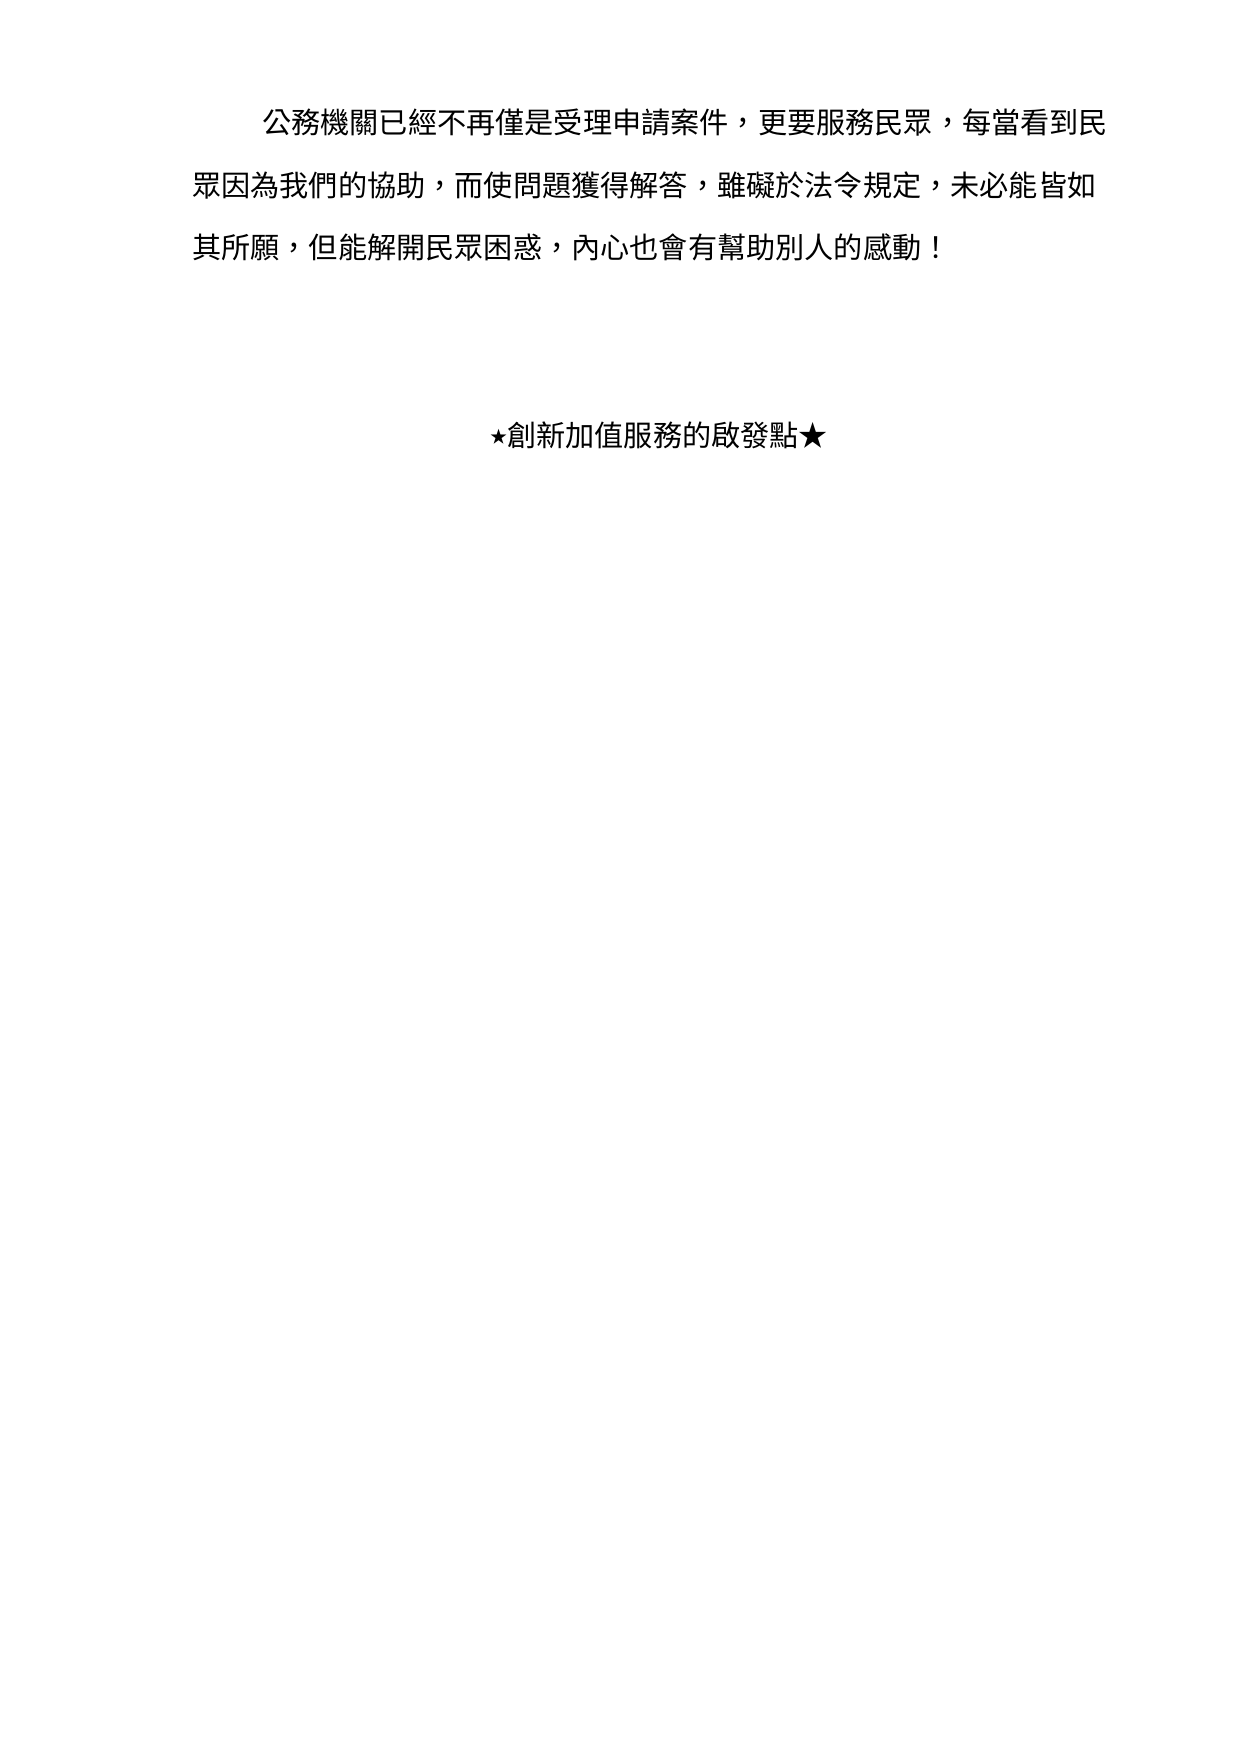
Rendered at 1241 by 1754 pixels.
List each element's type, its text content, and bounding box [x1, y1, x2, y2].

text 公務機關已經不再僅是受理申請案件，更要服務民眾，每當看到民眾因為我們的協助，而使問題獲得解答，雖礙於法令規定，未必能皆如其所願，但能解開民眾困惑，內心也會有幫助別人的感動！ [192, 79, 1122, 267]
text ★創新加值服務的啟發點★ [192, 392, 1122, 454]
